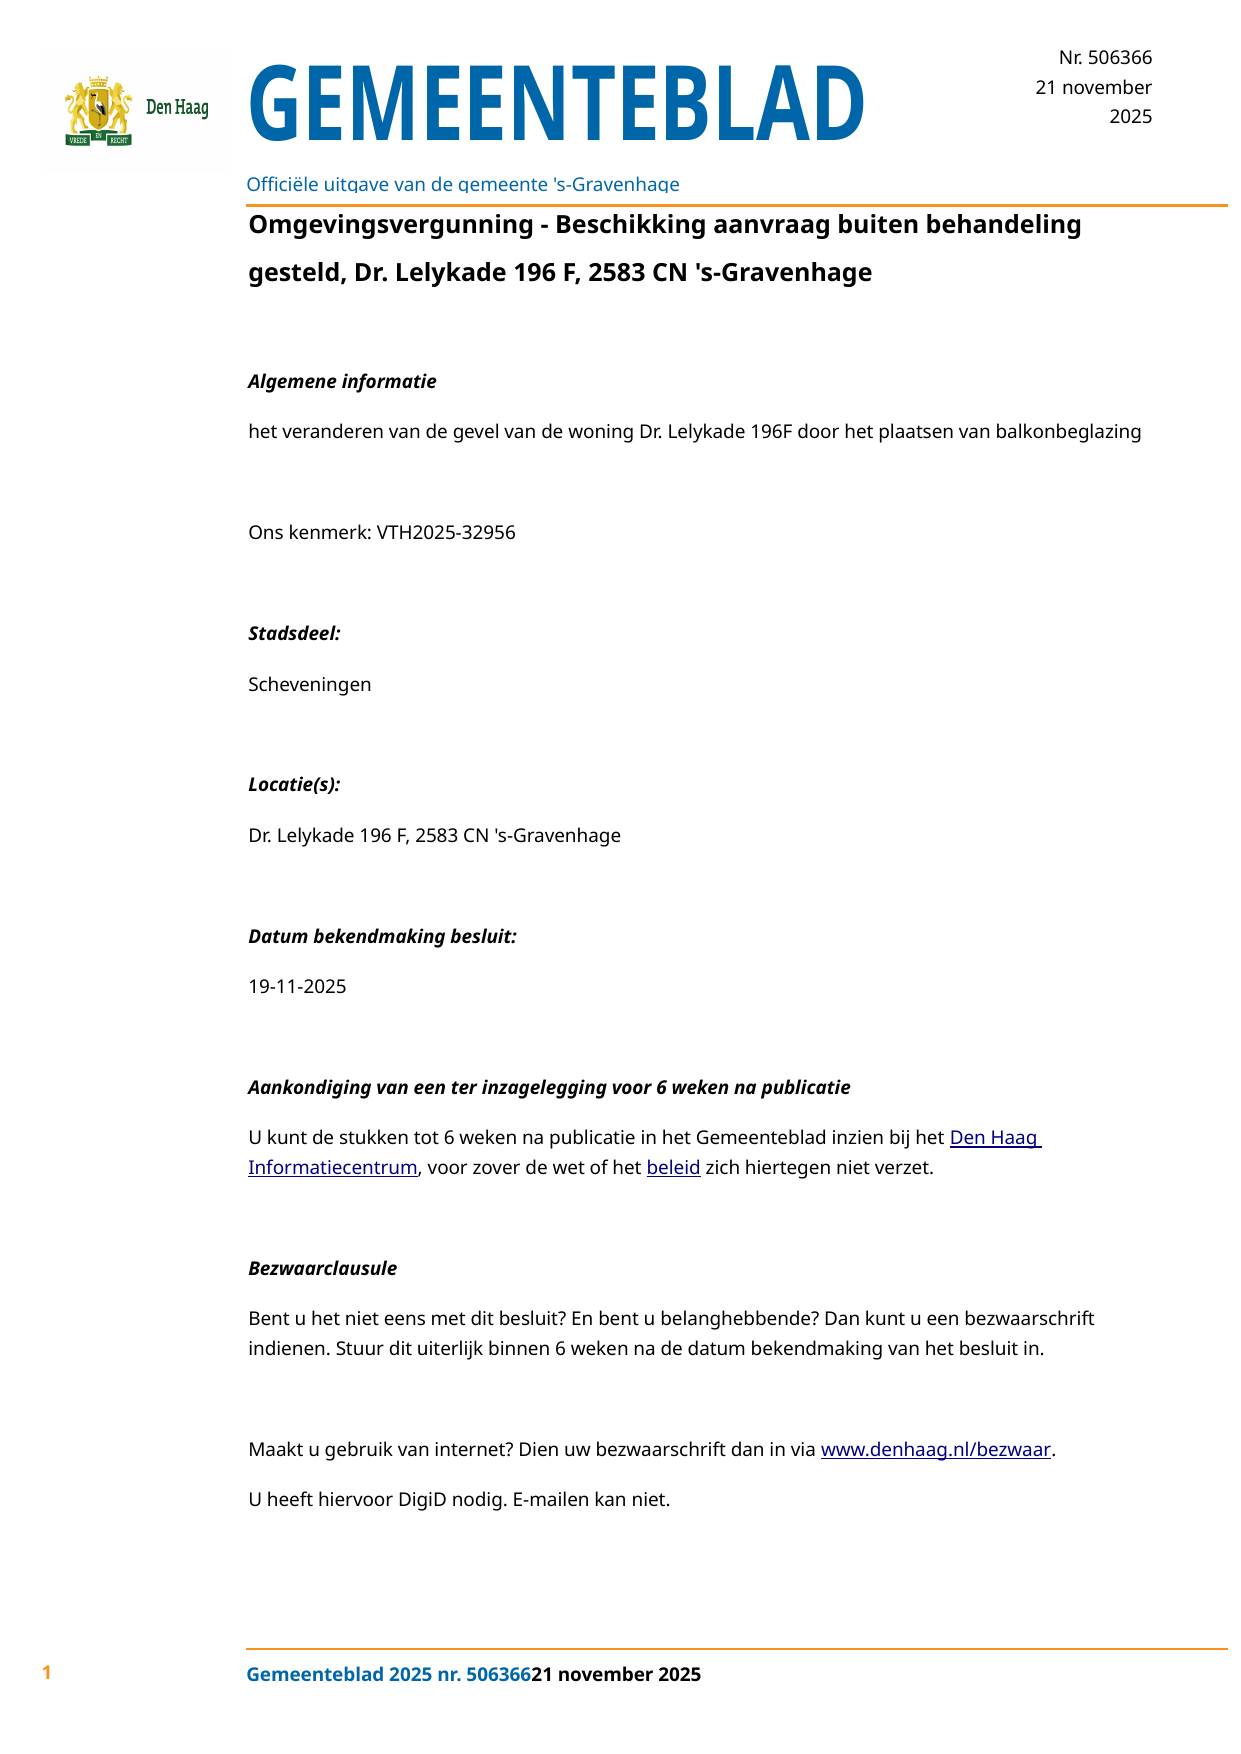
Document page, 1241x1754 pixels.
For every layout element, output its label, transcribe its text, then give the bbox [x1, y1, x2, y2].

text Omgevingsvergunning - Beschikking aanvraag buiten behandeling gesteld, Dr. Lelykade 196 F, 2583 CN 's-Gravenhage [248, 207, 1152, 288]
text Algemene informatie [248, 368, 1152, 394]
picture [41, 47, 231, 172]
text het veranderen van de gevel van de woning Dr. Lelykade 196F door het plaatsen van balkonbeglazing [248, 419, 1152, 444]
text Ons kenmerk: VTH2025-32956 [248, 519, 1152, 545]
text U heeft hiervoor DigiD nodig. E-mailen kan niet. [248, 1486, 1152, 1512]
text Datum bekendmaking besluit: [248, 923, 1152, 949]
text Maakt u gebruik van internet? Dien uw bezwaarschrift dan in via www.denhaag.nl/bezwaar. [248, 1436, 1152, 1462]
text Bent u het niet eens met dit besluit? En bent u belanghebbende? Dan kunt u een bezwaarschrift indienen. Stuur dit uiterlijk binnen 6 weken na de datum bekendmaking van het besluit in. [248, 1305, 1152, 1361]
text U kunt de stukken tot 6 weken na publicatie in het Gemeenteblad inzien bij het Den Haag Informatiecentrum, voor zover de wet of het beleid zich hiertegen niet verzet. [248, 1124, 1152, 1180]
text Locatie(s): [248, 772, 1152, 797]
text Scheveningen [248, 671, 1152, 697]
text Stadsdeel: [248, 620, 1152, 646]
text Dr. Lelykade 196 F, 2583 CN 's-Gravenhage [248, 822, 1152, 848]
text Bezwaarclausule [248, 1255, 1152, 1281]
text Aankondiging van een ter inzagelegging voor 6 weken na publicatie [248, 1074, 1152, 1100]
text 19-11-2025 [248, 973, 1152, 999]
